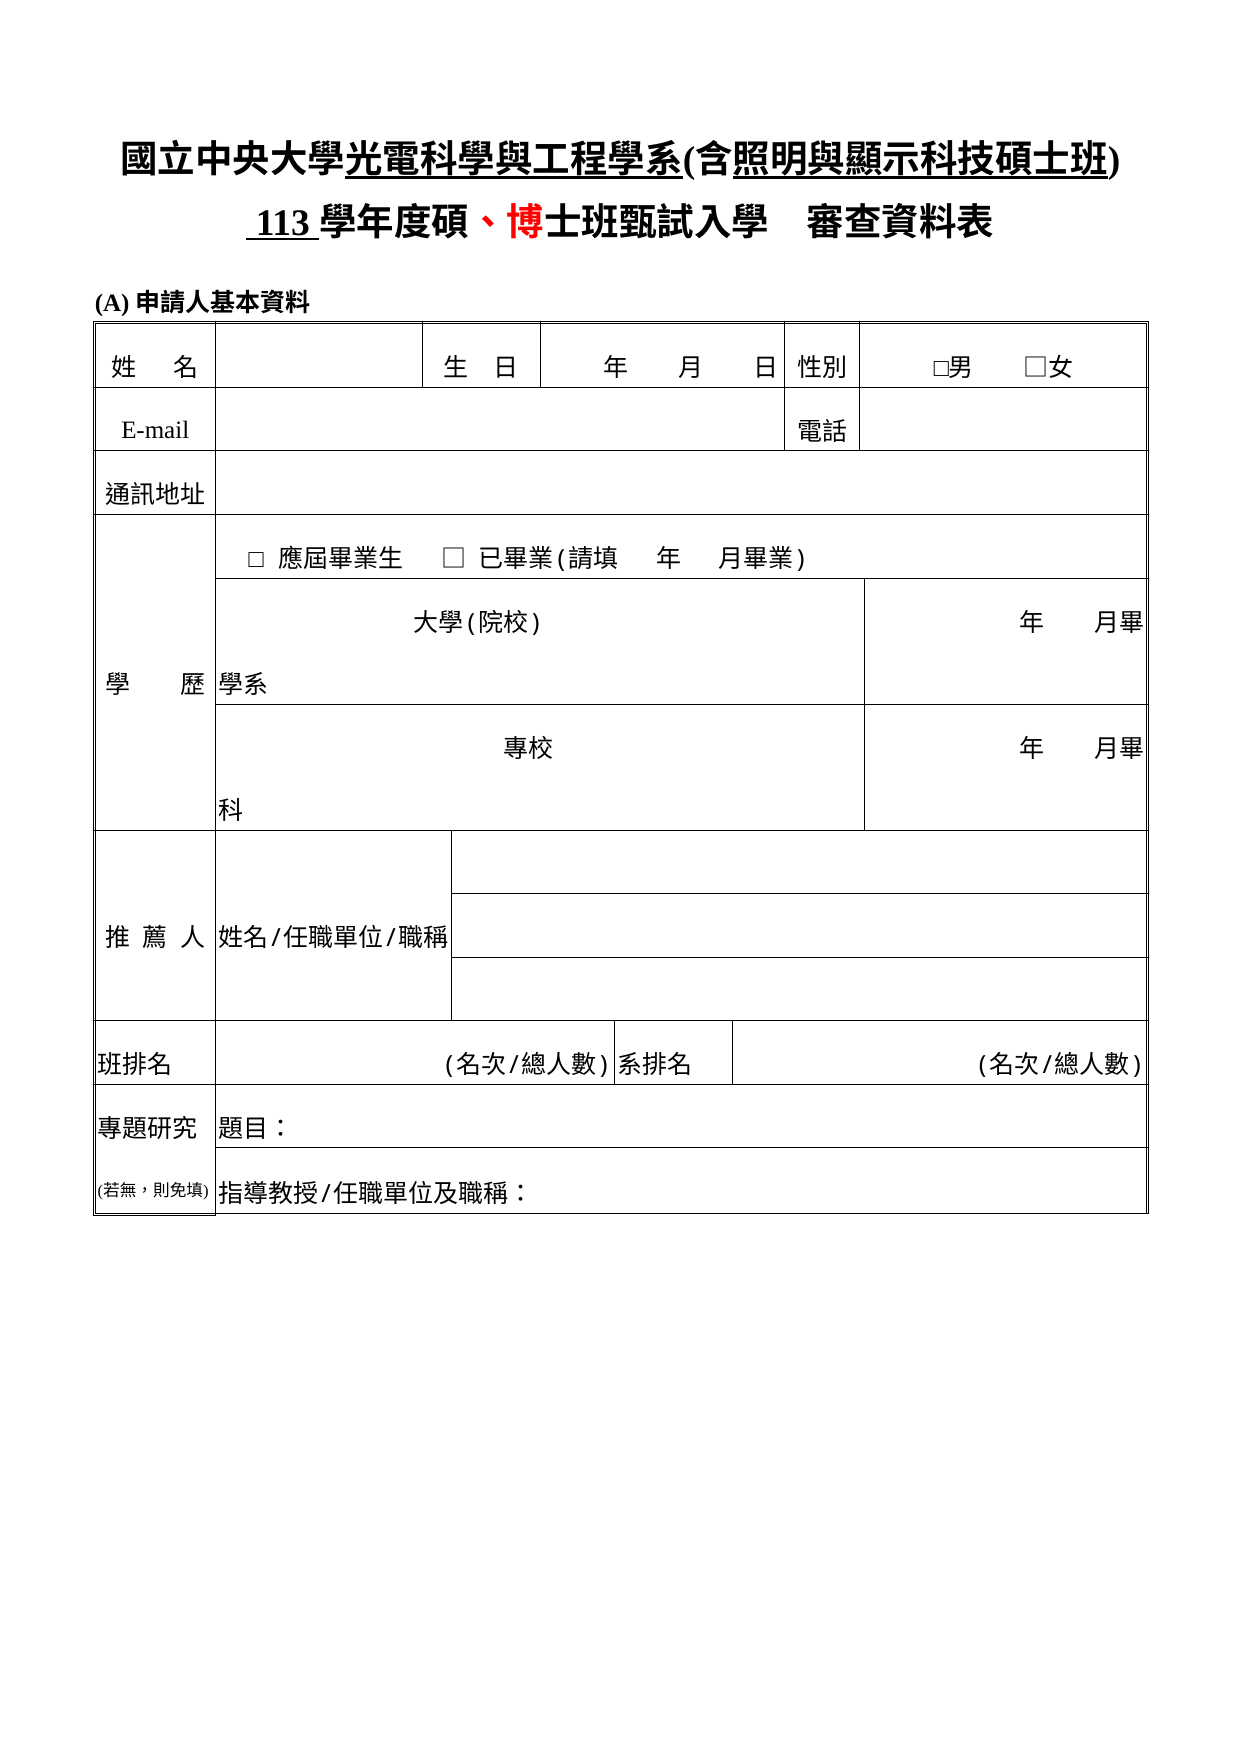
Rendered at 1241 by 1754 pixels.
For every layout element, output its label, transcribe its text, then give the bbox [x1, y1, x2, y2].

table_cell [216, 388, 784, 450]
table_cell [216, 451, 1146, 514]
table_cell [452, 958, 1146, 1020]
table_cell [860, 388, 1146, 450]
text 國立中央大學光電科學與工程學系(含照明與顯示科技碩士班) [94, 115, 1146, 177]
table_header 姓 名 [96, 324, 215, 387]
table_cell 電話 [785, 388, 859, 450]
table_cell 大學(院校) 學系 [216, 579, 864, 703]
table_cell 指導教授/任職單位及職稱： [216, 1148, 1146, 1213]
table_cell 系排名 [615, 1021, 732, 1084]
table_cell E-mail [96, 388, 215, 450]
table_header □男 □女 [860, 324, 1146, 387]
table_cell 推 薦 人 [96, 831, 215, 1020]
table_cell 專題研究 (若無，則免填) [96, 1085, 215, 1213]
table_cell 姓名/任職單位/職稱 [216, 831, 451, 1020]
table_cell 班排名 [96, 1021, 215, 1084]
table_cell 專校 科 [216, 705, 864, 829]
table_cell 年 月畢 [865, 579, 1146, 703]
table_header [216, 324, 422, 387]
table_header 生 日 [423, 324, 540, 387]
table_cell 學 歷 [96, 515, 215, 829]
table_cell □ 應屆畢業生 □ 已畢業(請填 年 月畢業) [216, 515, 1146, 577]
text 113 學年度碩、博士班甄試入學 審查資料表 [94, 177, 1146, 240]
table_header 年 月 日 [541, 324, 784, 387]
table_cell (名次/總人數) [733, 1021, 1146, 1084]
text (A) 申請人基本資料 [94, 259, 1146, 321]
table_cell 年 月畢 [865, 705, 1146, 829]
table_cell (名次/總人數) [216, 1021, 614, 1084]
table_cell 題目： [216, 1085, 1146, 1147]
table_cell [452, 894, 1146, 957]
table_cell 通訊地址 [96, 451, 215, 514]
table_cell [452, 831, 1146, 893]
table_header 性別 [785, 324, 859, 387]
